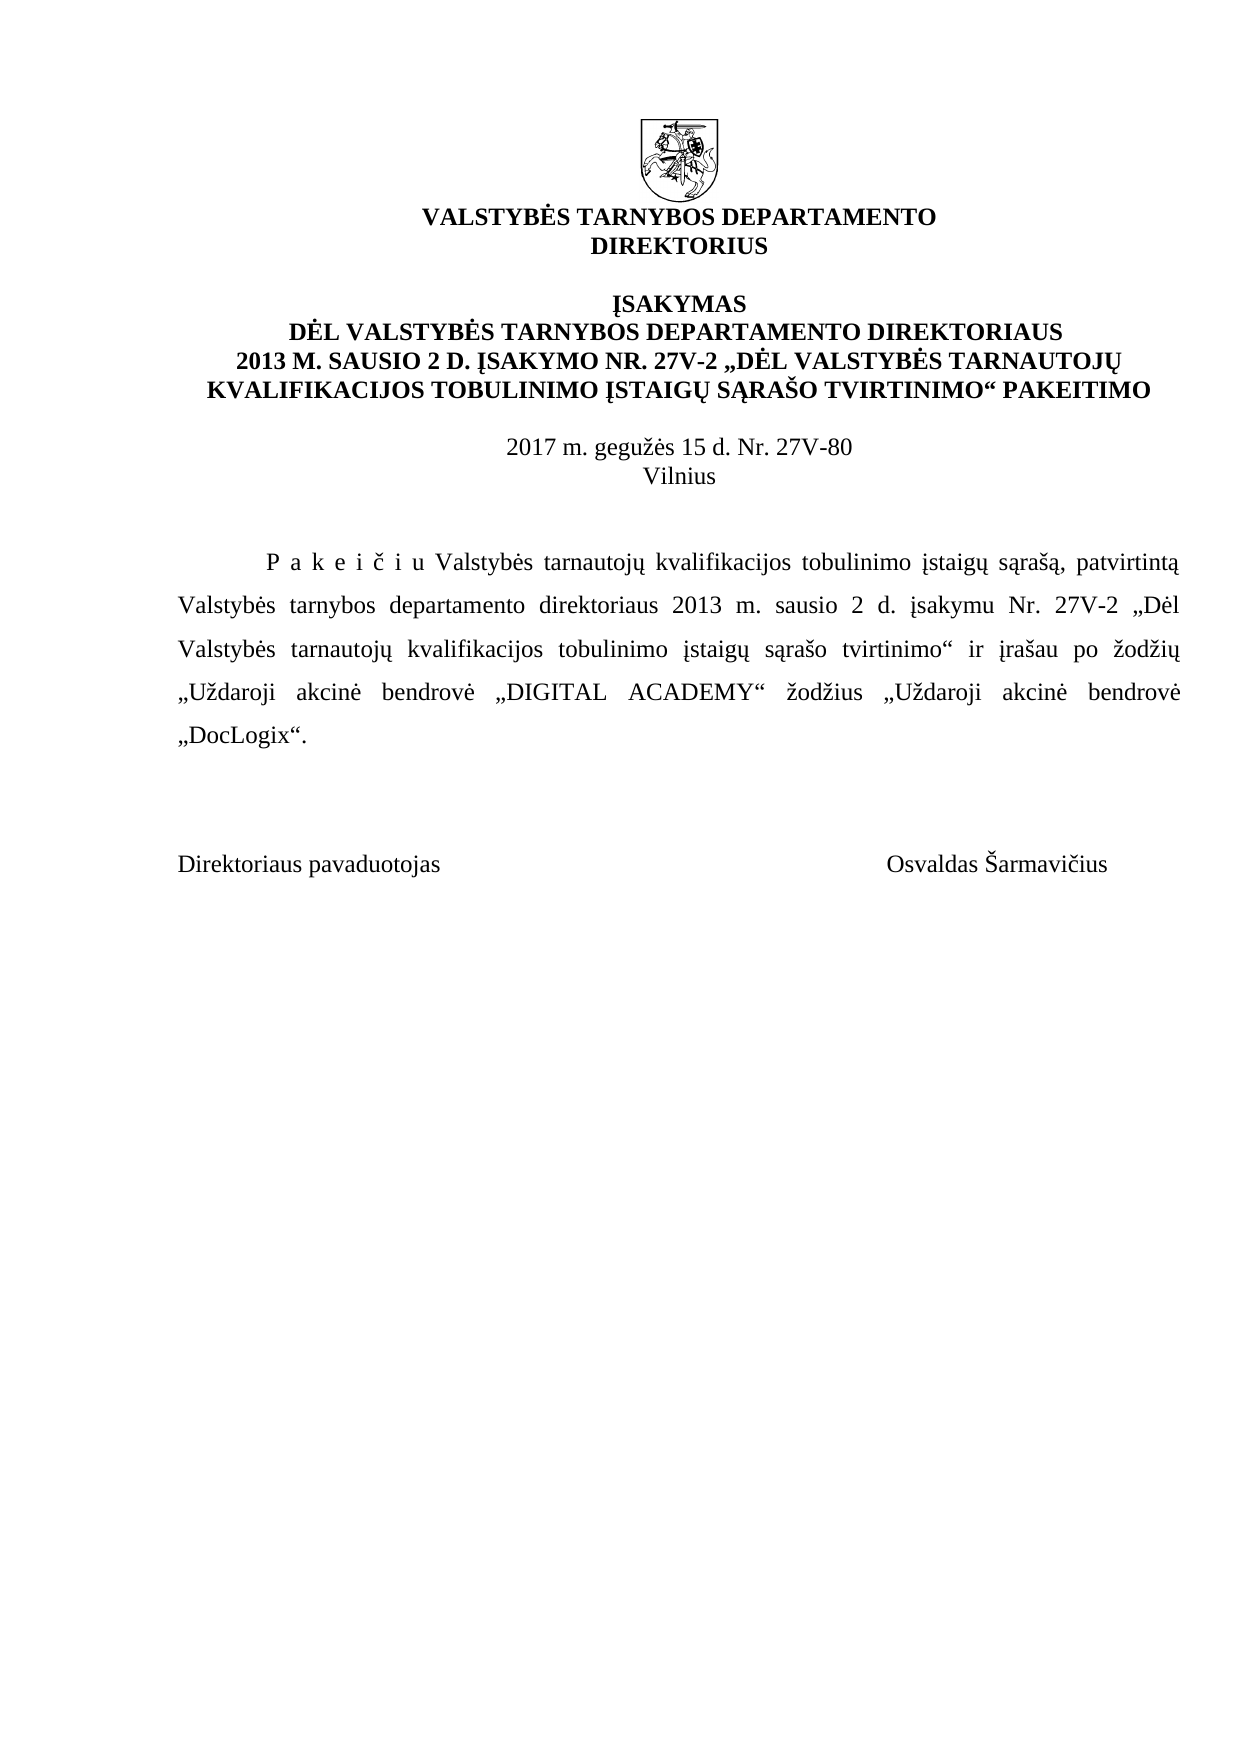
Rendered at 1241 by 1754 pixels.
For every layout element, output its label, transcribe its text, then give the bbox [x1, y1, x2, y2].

text Vilnius [177, 461, 1181, 490]
text ĮSAKYMAS [177, 289, 1181, 317]
text P a k e i č i u Valstybės tarnautojų kvalifikacijos tobulinimo įstaigų sąrašą, patvirtintą Valstybės tarnybos departamento direktoriaus 2013 m. sausio 2 d. įsakymu Nr. 27V-2 „Dėl Valstybės tarnautojų kvalifikacijos tobulinimo įstaigų sąrašo tvirtinimo“ ir įrašau po žodžių „Uždaroji akcinė bendrovė „DIGITAL ACADEMY“ žodžius „Uždaroji akcinė bendrovė „DocLogix“. [177, 547, 1181, 749]
text 2017 m. gegužės 15 d. Nr. 27V-80 [177, 432, 1181, 461]
text DĖL VALSTYBĖS TARNYBOS DEPARTAMENTO DIREKTORIAUS 2013 m. SAUSIO 2 d. įsakymo NR. 27v-2 „dėl VALSTYBĖS TARNAUTOJŲ KVALIFIKACIJOS TOBULINIMO ĮSTAIGŲ SĄRAŠO TVIRTINIMO“ PAKEITIMO [177, 317, 1181, 404]
text DIREKTORIUS [177, 231, 1181, 260]
text Direktoriaus pavaduotojas Osvaldas Šarmavičius [177, 849, 1181, 878]
text VALSTYBĖS TARNYBOS DEPARTAMENTO [177, 202, 1181, 231]
